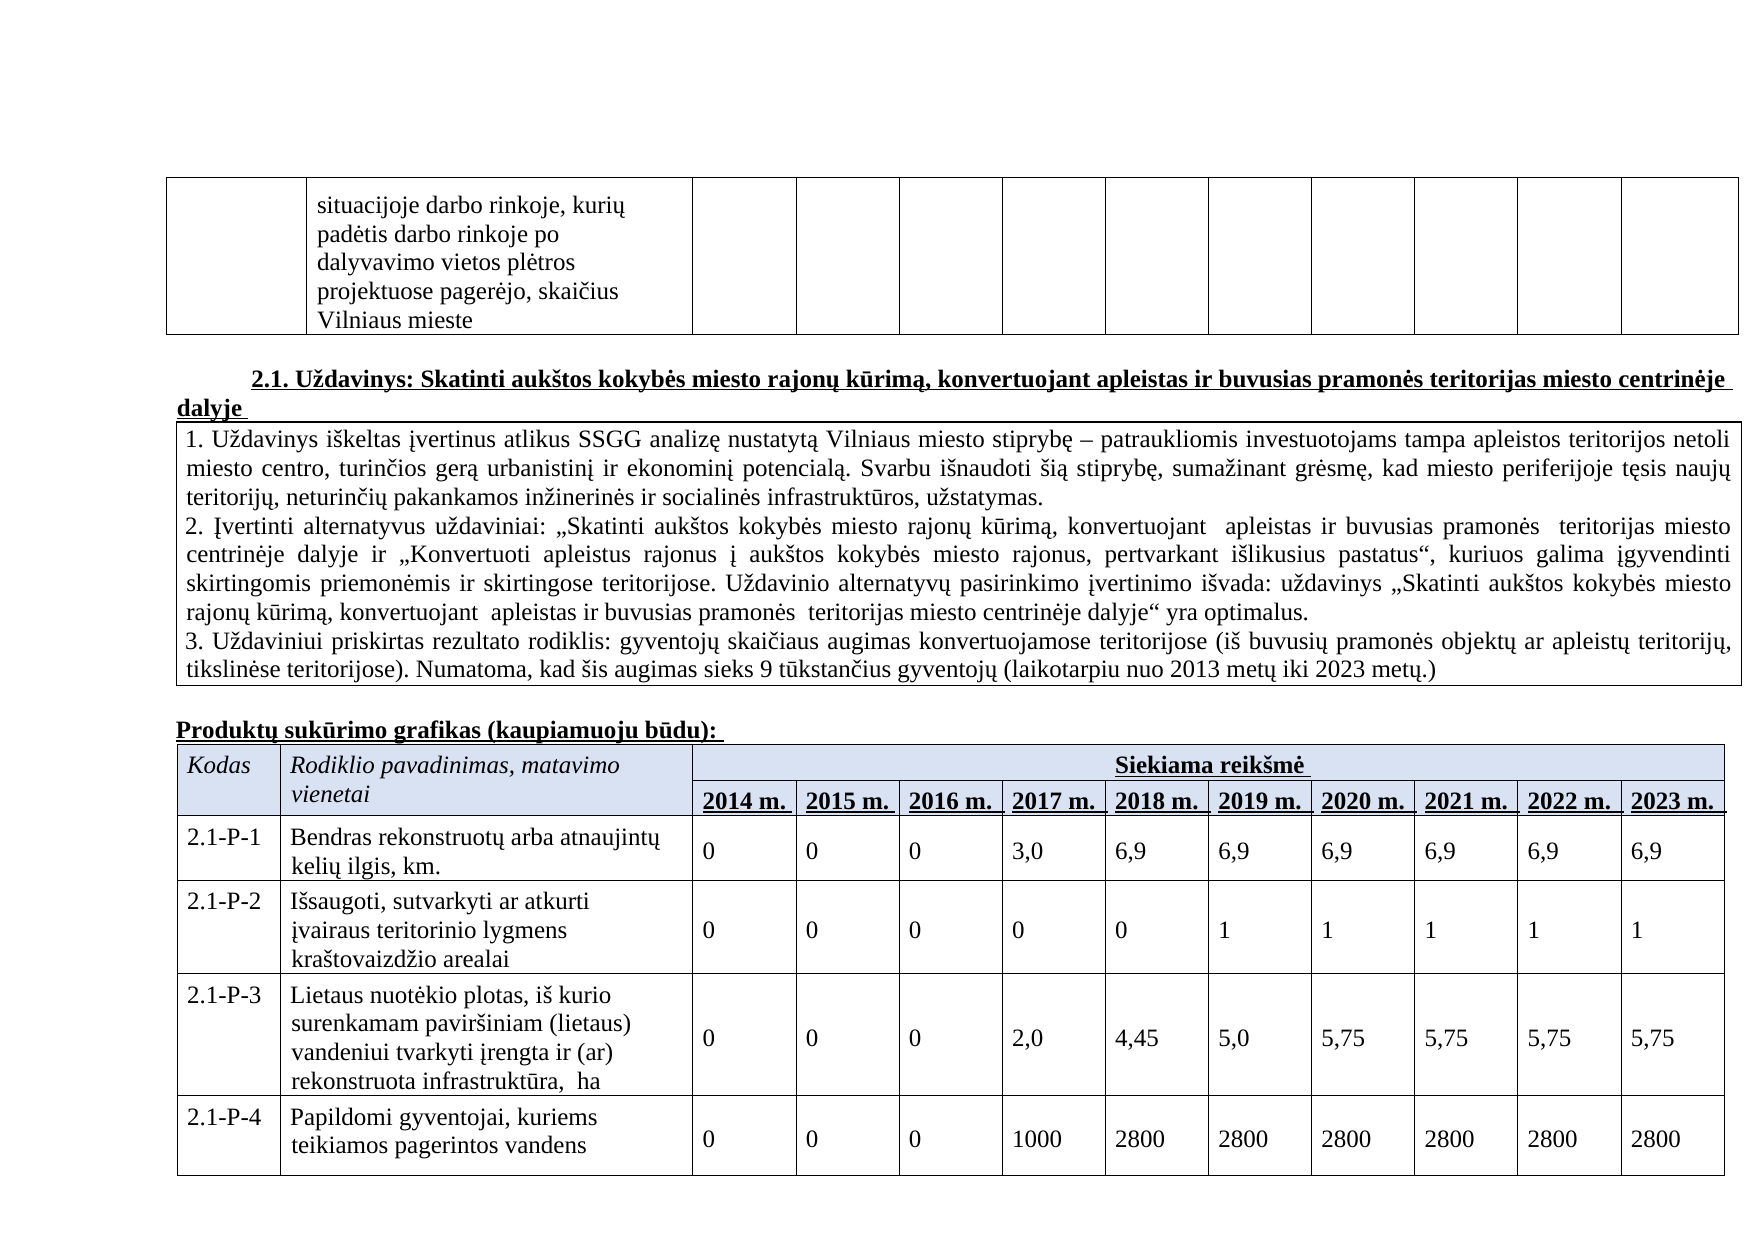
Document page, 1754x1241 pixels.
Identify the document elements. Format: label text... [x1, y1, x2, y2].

table_cell 2.1-P-3 [178, 974, 280, 1095]
table_cell 2.1-P-4 [178, 1096, 280, 1175]
table_cell 2016 m. [900, 781, 1002, 815]
table_cell Lietaus nuotėkio plotas, iš kurio surenkamam paviršiniam (lietaus) vandeniui tvarkyti įrengta ir (ar) rekonstruota infrastruktūra, ha [281, 974, 692, 1095]
table_cell Bendras rekonstruotų arba atnaujintų kelių ilgis, km. [281, 816, 692, 880]
table_cell 6,9 [1518, 816, 1621, 880]
table_cell 0 [693, 974, 796, 1095]
table_cell 2.1-P-2 [178, 881, 280, 973]
table_cell 5,75 [1312, 974, 1414, 1095]
table_cell [1518, 178, 1621, 334]
table_cell 2015 m. [797, 781, 899, 815]
table_header Kodas [178, 745, 280, 815]
table_cell [1003, 178, 1105, 334]
table_cell 6,9 [1209, 816, 1311, 880]
table_header [1312, 745, 1415, 780]
table_cell 3,0 [1003, 816, 1105, 880]
table_header Rodiklio pavadinimas, matavimo vienetai [281, 745, 692, 815]
table_cell 2800 [1622, 1096, 1724, 1175]
table_cell 1 [1209, 881, 1311, 973]
table_cell 0 [1003, 881, 1105, 973]
table_cell [1209, 178, 1311, 334]
table_cell 2021 m. [1415, 781, 1517, 815]
table_cell 0 [693, 1096, 796, 1175]
table_cell 0 [797, 1096, 899, 1175]
table_header [1415, 745, 1518, 780]
table_cell 2022 m. [1518, 781, 1621, 815]
table_header Siekiama reikšmė [1105, 745, 1312, 780]
table_cell 2800 [1415, 1096, 1517, 1175]
table_cell 0 [900, 881, 1002, 973]
table_cell 1 [1415, 881, 1517, 973]
table_cell [1106, 178, 1208, 334]
table_header [1518, 745, 1621, 780]
table_cell 2800 [1312, 1096, 1414, 1175]
table_cell 0 [900, 1096, 1002, 1175]
table_cell 0 [693, 816, 796, 880]
table_cell 0 [900, 816, 1002, 880]
table_cell 2023 m. [1622, 781, 1724, 815]
table_cell 5,75 [1622, 974, 1724, 1095]
table_cell 1 [1622, 881, 1724, 973]
table_cell 2019 m. [1209, 781, 1311, 815]
table_cell 4,45 [1106, 974, 1208, 1095]
table_cell 0 [1106, 881, 1208, 973]
table_cell 6,9 [1415, 816, 1517, 880]
table_cell 2.1-P-1 [178, 816, 280, 880]
table_cell [1415, 178, 1517, 334]
table_cell 1 [1518, 881, 1621, 973]
table_cell 0 [797, 974, 899, 1095]
table_header [693, 745, 899, 780]
table_cell [1312, 178, 1414, 334]
text 2. Įvertinti alternatyvus uždaviniai: „Skatinti aukštos kokybės miesto rajonų kūrimą, konvertuojant apleistas ir buvusias pramonės teritorijas miesto centrinėje dalyje ir „Konvertuoti apleistus rajonus į aukštos kokybės miesto rajonus, pertvarkant išlikusius pastatus“, kuriuos galima įgyvendinti skirtingomis priemonėmis ir skirtingose teritorijose. Uždavinio alternatyvų pasirinkimo įvertinimo išvada: uždavinys „Skatinti aukštos kokybės miesto rajonų kūrimą, konvertuojant apleistas ir buvusias pramonės teritorijas miesto centrinėje dalyje“ yra optimalus. [177, 508, 1741, 623]
table_cell 2018 m. [1106, 781, 1208, 815]
table_cell 0 [900, 974, 1002, 1095]
table_cell 5,0 [1209, 974, 1311, 1095]
table_cell 0 [693, 881, 796, 973]
table_cell 0 [797, 816, 899, 880]
table_cell Papildomi gyventojai, kuriems teikiamos pagerintos vandens [281, 1096, 692, 1175]
table_cell 2014 m. [693, 781, 796, 815]
table_cell 2800 [1518, 1096, 1621, 1175]
table_header [899, 745, 1002, 780]
text 2.1. Uždavinys: Skatinti aukštos kokybės miesto rajonų kūrimą, konvertuojant apleistas ir buvusias pramonės teritorijas miesto centrinėje dalyje [177, 364, 1742, 421]
text 1. Uždavinys iškeltas įvertinus atlikus SSGG analizę nustatytą Vilniaus miesto stiprybę – patraukliomis investuotojams tampa apleistos teritorijos netoli miesto centro, turinčios gerą urbanistinį ir ekonominį potencialą. Svarbu išnaudoti šią stiprybę, sumažinant grėsmę, kad miesto periferijoje tęsis naujų teritorijų, neturinčių pakankamos inžinerinės ir socialinės infrastruktūros, užstatymas. [177, 423, 1741, 508]
text 3. Uždaviniui priskirtas rezultato rodiklis: gyventojų skaičiaus augimas konvertuojamose teritorijose (iš buvusių pramonės objektų ar apleistų teritorijų, tikslinėse teritorijose). Numatoma, kad šis augimas sieks 9 tūkstančius gyventojų (laikotarpiu nuo 2013 metų iki 2023 metų.) [177, 623, 1741, 685]
table_cell 6,9 [1106, 816, 1208, 880]
table_cell 0 [797, 881, 899, 973]
table_cell 2020 m. [1312, 781, 1414, 815]
table_cell 2800 [1209, 1096, 1311, 1175]
table_cell 1000 [1003, 1096, 1105, 1175]
table_header [1621, 745, 1724, 780]
table_cell [693, 178, 796, 334]
table_cell 2017 m. [1003, 781, 1105, 815]
table_cell situacijoje darbo rinkoje, kurių padėtis darbo rinkoje po dalyvavimo vietos plėtros projektuose pagerėjo, skaičius Vilniaus mieste [307, 178, 692, 334]
table_cell [167, 178, 306, 334]
table_cell 6,9 [1622, 816, 1724, 880]
table_header [1002, 745, 1105, 780]
table_cell Išsaugoti, sutvarkyti ar atkurti įvairaus teritorinio lygmens kraštovaizdžio arealai [281, 881, 692, 973]
table_cell [1622, 178, 1738, 334]
table_cell 2,0 [1003, 974, 1105, 1095]
text Produktų sukūrimo grafikas (kaupiamuoju būdu): [176, 715, 1742, 744]
table_cell 2800 [1106, 1096, 1208, 1175]
table_cell 6,9 [1312, 816, 1414, 880]
table_cell 5,75 [1518, 974, 1621, 1095]
table_cell 1 [1312, 881, 1414, 973]
table_cell [900, 178, 1002, 334]
table_cell [797, 178, 899, 334]
table_cell 5,75 [1415, 974, 1517, 1095]
